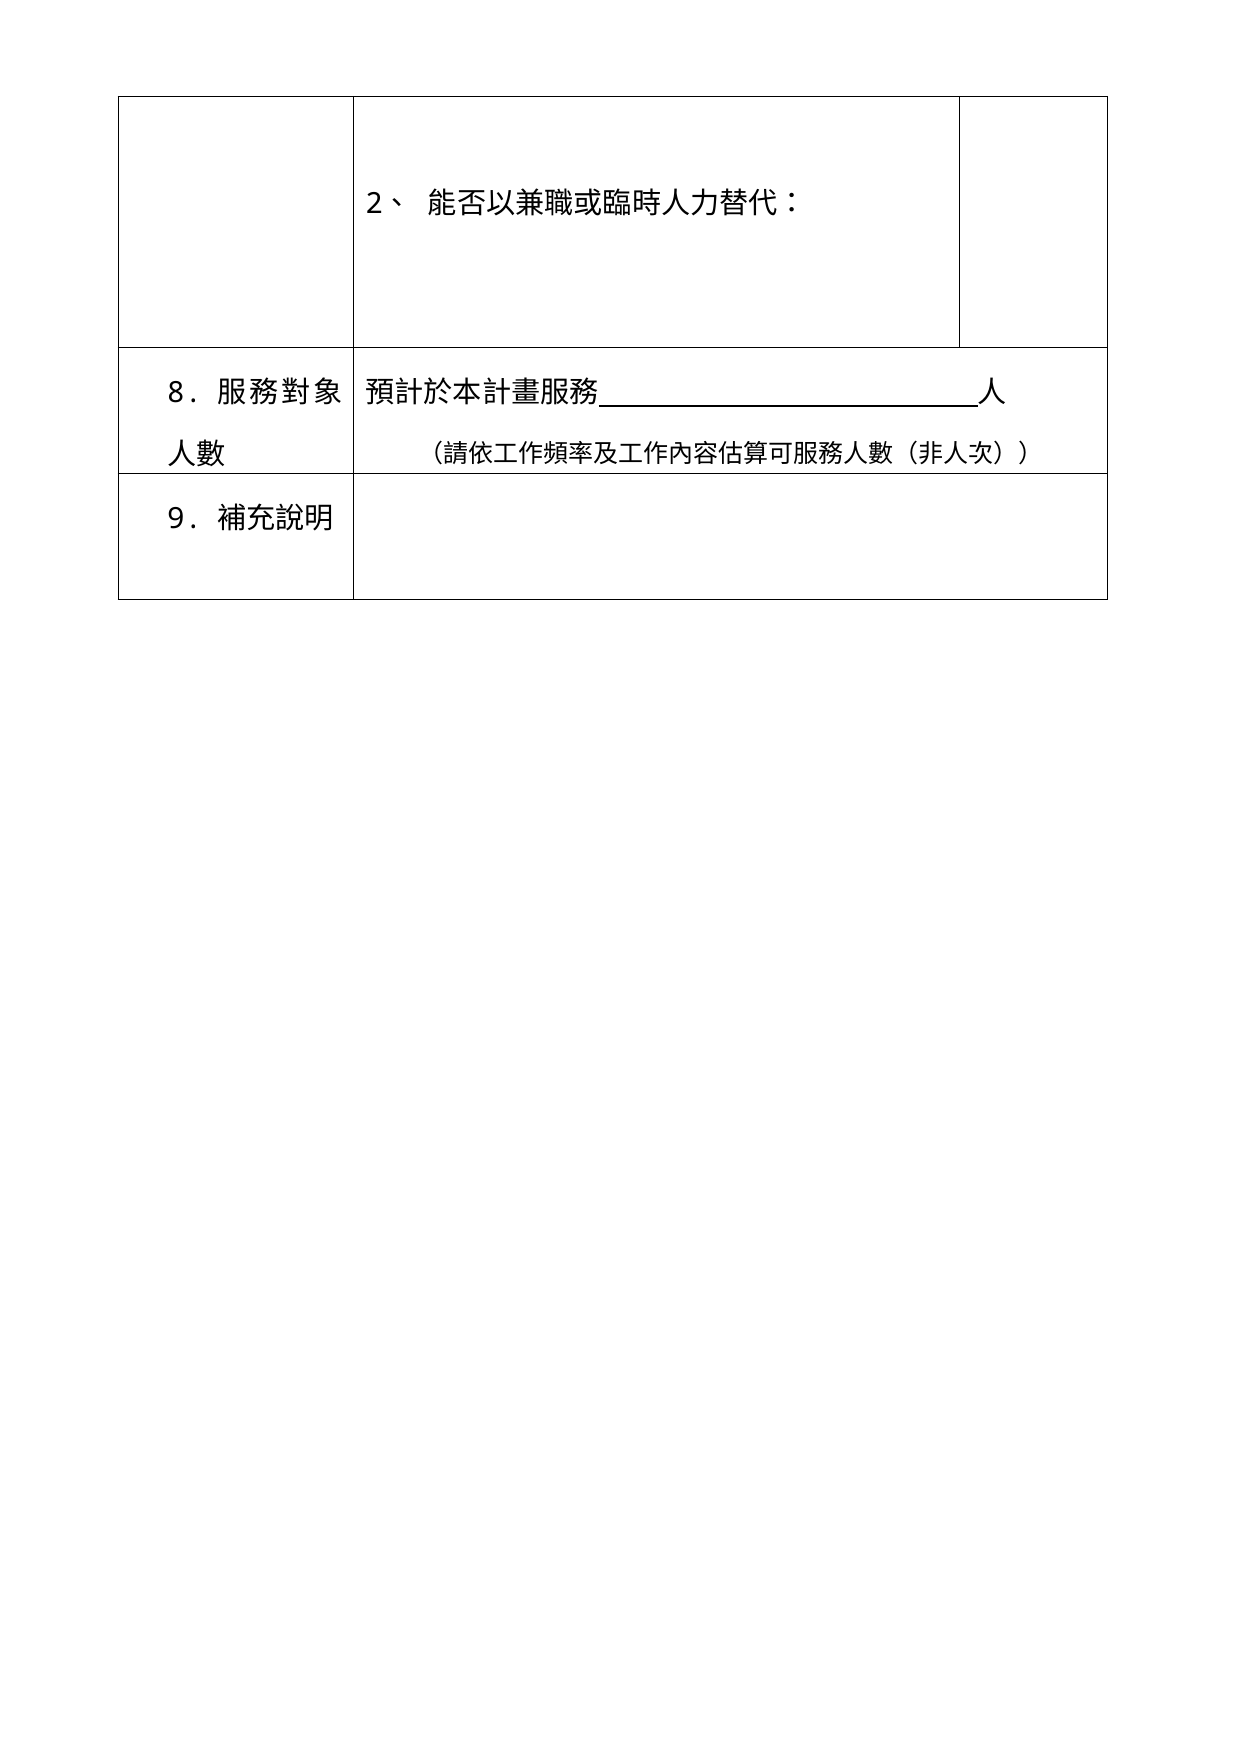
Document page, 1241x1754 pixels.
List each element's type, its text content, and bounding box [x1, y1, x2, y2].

table_cell [354, 474, 1107, 599]
table_cell □估計值＜1 請說明聘任專職人力之必要性： 能否以兼職或臨時人力替代： [354, 97, 959, 347]
table_cell 預計於本計畫服務 人 （請依工作頻率及工作內容估算可服務人數（非人次）） [354, 348, 1107, 473]
table_cell 補充說明 [119, 474, 353, 599]
table_cell 服務對象人數 [119, 348, 353, 473]
table_cell [960, 97, 1107, 347]
